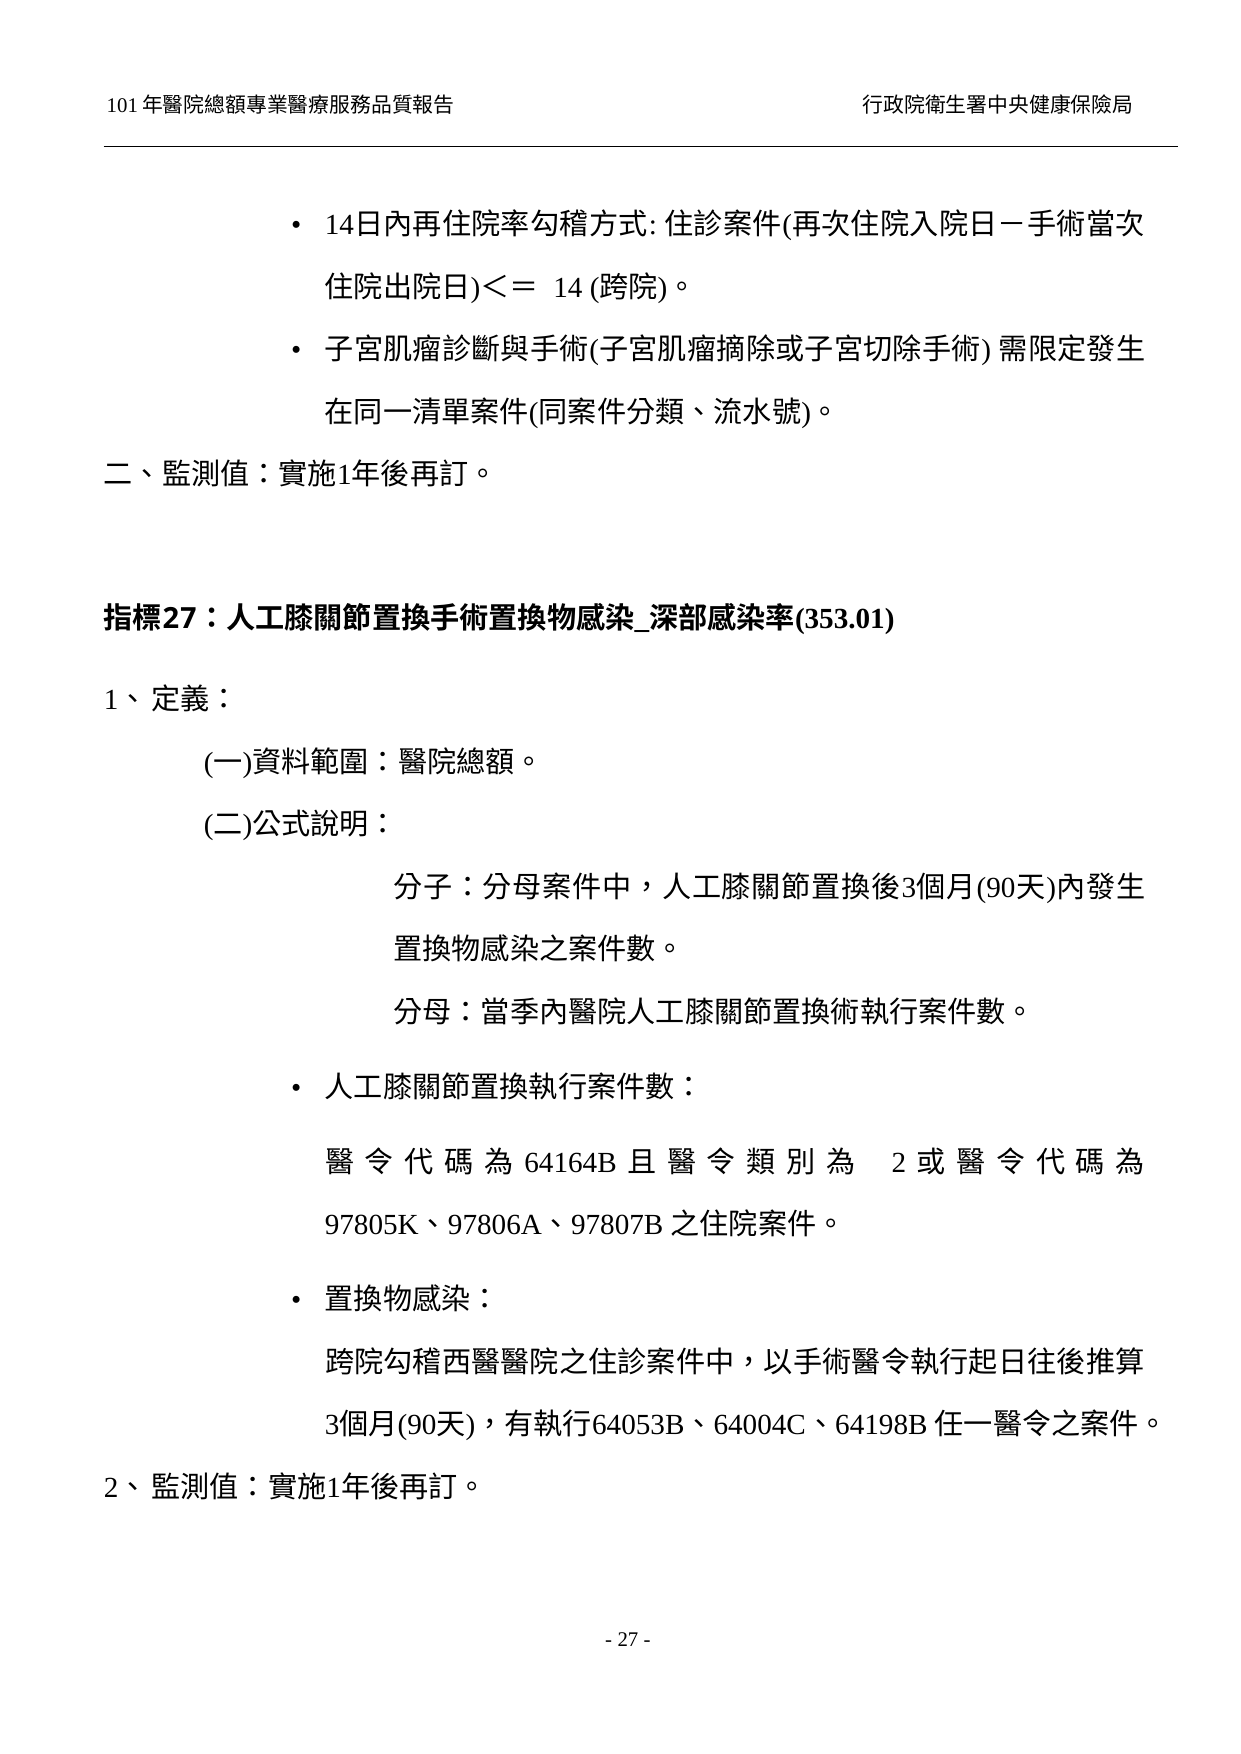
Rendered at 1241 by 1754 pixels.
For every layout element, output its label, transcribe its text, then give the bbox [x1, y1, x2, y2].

text (一)資料範圍：醫院總額。 [203, 718, 1145, 780]
text 跨院勾稽西醫醫院之住診案件中，以手術醫令執行起日往後推算3個月(90天)，有執行64053B、64004C、64198B 任一醫令之案件。 [324, 1318, 1145, 1443]
text 指標27：人工膝關節置換手術置換物感染_深部感染率(353.01) [103, 574, 1145, 636]
text 二、監測值：實施1年後再訂。 [103, 430, 1145, 493]
text • 子宮肌瘤診斷與手術(子宮肌瘤摘除或子宮切除手術) 需限定發生在同一清單案件(同案件分類、流水號)。 [291, 305, 1145, 430]
text • 人工膝關節置換執行案件數： [291, 1043, 1145, 1105]
text 醫令代碼為64164B且醫令類別為 2或醫令代碼為97805K、97806A、97807B 之住院案件。 [324, 1118, 1145, 1243]
text 分母：當季內醫院人工膝關節置換術執行案件數。 [393, 968, 1145, 1030]
list 定義： [103, 655, 1145, 718]
list 監測值：實施1年後再訂。 [103, 1443, 1145, 1505]
text • 14日內再住院率勾稽方式: 住診案件(再次住院入院日－手術當次住院出院日)＜＝ 14 (跨院)。 [291, 180, 1145, 305]
text (二)公式說明： [203, 780, 1145, 843]
text 分子：分母案件中，人工膝關節置換後3個月(90天)內發生置換物感染之案件數。 [393, 843, 1145, 968]
text • 置換物感染： [291, 1255, 1145, 1318]
